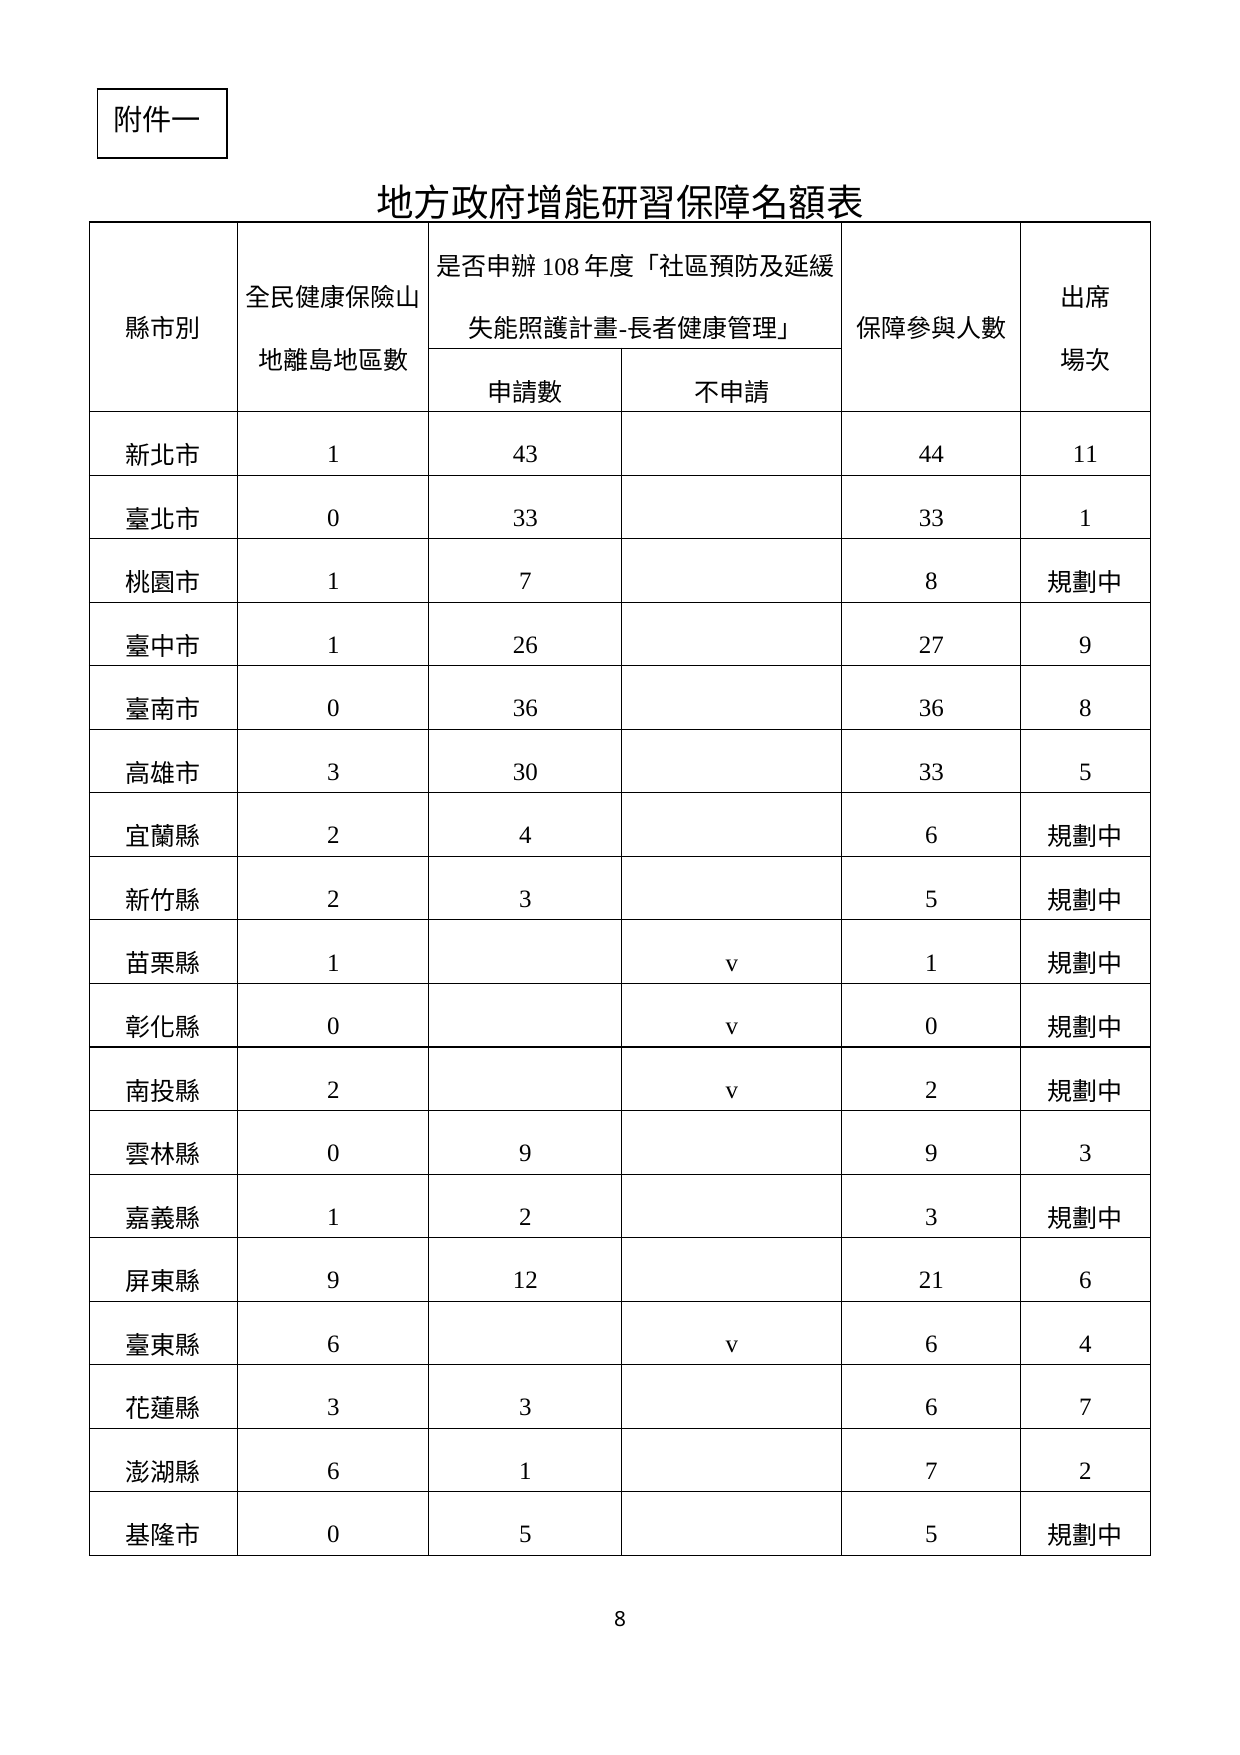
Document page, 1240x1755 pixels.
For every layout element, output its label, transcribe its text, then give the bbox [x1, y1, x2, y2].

table_cell 桃園市 [90, 539, 237, 602]
table_header 是否申辦108年度「社區預防及延緩失能照護計畫-長者健康管理」 [429, 223, 841, 347]
table_cell 9 [429, 1111, 621, 1173]
table_cell 7 [429, 539, 621, 602]
table_cell 南投縣 [90, 1048, 237, 1110]
table_cell 8 [842, 539, 1020, 602]
table_cell [622, 793, 841, 856]
table_cell [622, 857, 841, 919]
table_cell [622, 1492, 841, 1555]
table_cell [429, 1048, 621, 1110]
table_cell 4 [1021, 1302, 1150, 1364]
table_cell 1 [238, 412, 428, 474]
table_cell 雲林縣 [90, 1111, 237, 1173]
table_cell 5 [842, 857, 1020, 919]
table_cell 1 [238, 603, 428, 665]
table_cell [622, 1175, 841, 1237]
table_cell 3 [238, 1365, 428, 1428]
table_cell [622, 412, 841, 474]
table_cell 33 [429, 476, 621, 538]
table_cell 規劃中 [1021, 1492, 1150, 1555]
table_cell 36 [429, 666, 621, 729]
table_cell 27 [842, 603, 1020, 665]
table_cell [622, 603, 841, 665]
table_header 全民健康保險山地離島地區數 [238, 223, 428, 411]
table_cell [622, 539, 841, 602]
table_header 保障參與人數 [842, 223, 1020, 411]
table_cell 新北市 [90, 412, 237, 474]
table_cell 5 [1021, 730, 1150, 792]
table_cell 11 [1021, 412, 1150, 474]
table_cell [429, 1302, 621, 1364]
table_cell 1 [842, 920, 1020, 983]
table_cell 0 [238, 1111, 428, 1173]
table_cell 高雄市 [90, 730, 237, 792]
text 附件一 [113, 97, 211, 139]
table_cell 規劃中 [1021, 1048, 1150, 1110]
table_cell 彰化縣 [90, 984, 237, 1046]
table_cell 基隆市 [90, 1492, 237, 1555]
table_header 出席 場次 [1021, 223, 1150, 411]
table_cell 0 [842, 984, 1020, 1046]
table_cell 1 [429, 1429, 621, 1491]
table_cell 0 [238, 1492, 428, 1555]
table_cell 苗栗縣 [90, 920, 237, 983]
table_cell 花蓮縣 [90, 1365, 237, 1428]
table_cell 44 [842, 412, 1020, 474]
table_header 縣市別 [90, 223, 237, 411]
table_cell [622, 476, 841, 538]
table_cell 9 [238, 1238, 428, 1301]
table_cell 3 [1021, 1111, 1150, 1173]
table_cell 6 [1021, 1238, 1150, 1301]
table_cell 6 [238, 1429, 428, 1491]
table_cell 30 [429, 730, 621, 792]
table_cell 43 [429, 412, 621, 474]
table_cell 新竹縣 [90, 857, 237, 919]
table_cell 臺南市 [90, 666, 237, 729]
table_cell 26 [429, 603, 621, 665]
table_cell 1 [238, 539, 428, 602]
table_cell 7 [1021, 1365, 1150, 1428]
text 地方政府增能研習保障名額表 [112, 159, 1127, 221]
table_cell 2 [842, 1048, 1020, 1110]
table_cell [622, 666, 841, 729]
table_cell 33 [842, 730, 1020, 792]
table_cell v [622, 1302, 841, 1364]
table_cell 不申請 [622, 349, 841, 411]
table_cell 0 [238, 666, 428, 729]
table_cell [429, 984, 621, 1046]
table_cell 0 [238, 476, 428, 538]
table_cell [622, 730, 841, 792]
table_cell 屏東縣 [90, 1238, 237, 1301]
table_cell 9 [1021, 603, 1150, 665]
table_cell 規劃中 [1021, 920, 1150, 983]
table_cell 6 [842, 1302, 1020, 1364]
table_cell 嘉義縣 [90, 1175, 237, 1237]
table_cell 3 [429, 1365, 621, 1428]
table_cell v [622, 1048, 841, 1110]
table_cell 規劃中 [1021, 1175, 1150, 1237]
text [98, 90, 226, 157]
table_cell [429, 920, 621, 983]
table_cell v [622, 920, 841, 983]
table_cell 3 [238, 730, 428, 792]
table_cell 2 [238, 857, 428, 919]
table_cell 0 [238, 984, 428, 1046]
table_cell 臺東縣 [90, 1302, 237, 1364]
table_cell 規劃中 [1021, 539, 1150, 602]
table_cell 規劃中 [1021, 793, 1150, 856]
table_cell 3 [429, 857, 621, 919]
table_cell 5 [429, 1492, 621, 1555]
table_cell 臺北市 [90, 476, 237, 538]
table_cell 臺中市 [90, 603, 237, 665]
table_cell 12 [429, 1238, 621, 1301]
table_cell 宜蘭縣 [90, 793, 237, 856]
table_cell 3 [842, 1175, 1020, 1237]
table_cell v [622, 984, 841, 1046]
table_cell 2 [238, 793, 428, 856]
table_cell 6 [842, 793, 1020, 856]
table_cell 2 [238, 1048, 428, 1110]
table_cell 1 [238, 1175, 428, 1237]
table_cell [622, 1111, 841, 1173]
table_cell 規劃中 [1021, 857, 1150, 919]
table_cell 1 [1021, 476, 1150, 538]
table_cell 2 [429, 1175, 621, 1237]
table_cell 澎湖縣 [90, 1429, 237, 1491]
table_cell 申請數 [429, 349, 621, 411]
table_cell 21 [842, 1238, 1020, 1301]
table_cell 8 [1021, 666, 1150, 729]
table_cell 6 [238, 1302, 428, 1364]
table_cell [622, 1238, 841, 1301]
table_cell 9 [842, 1111, 1020, 1173]
table_cell 7 [842, 1429, 1020, 1491]
table_cell [622, 1365, 841, 1428]
table_cell 4 [429, 793, 621, 856]
table_cell 36 [842, 666, 1020, 729]
table_cell 33 [842, 476, 1020, 538]
table_cell 規劃中 [1021, 984, 1150, 1046]
table_cell [622, 1429, 841, 1491]
table_cell 6 [842, 1365, 1020, 1428]
table_cell 5 [842, 1492, 1020, 1555]
table_cell 1 [238, 920, 428, 983]
table_cell 2 [1021, 1429, 1150, 1491]
